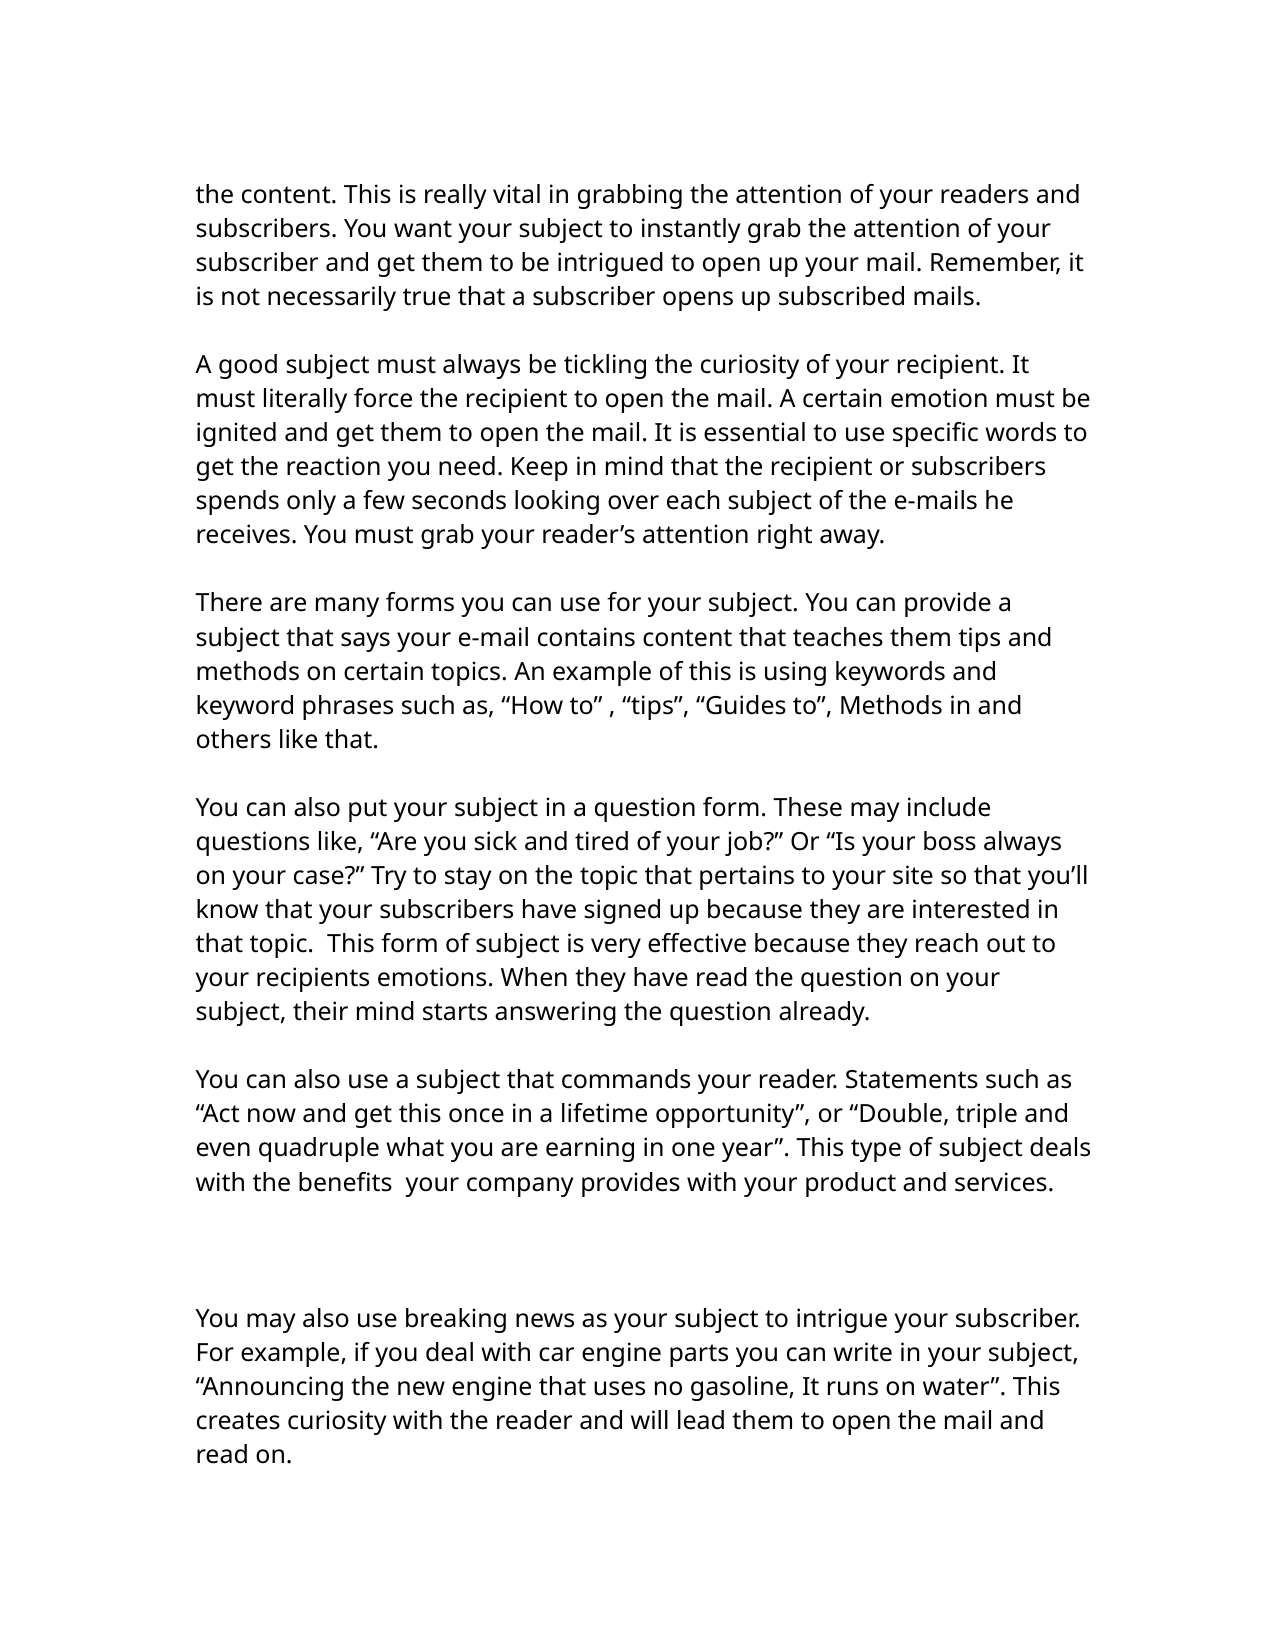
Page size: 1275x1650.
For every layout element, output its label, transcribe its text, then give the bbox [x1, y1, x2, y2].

text A good subject must always be tickling the curiosity of your recipient. It must literally force the recipient to open the mail. A certain emotion must be ignited and get them to open the mail. It is essential to use specific words to get the reaction you need. Keep in mind that the recipient or subscribers spends only a few seconds looking over each subject of the e-mails he receives. You must grab your reader’s attention right away. [195, 347, 1092, 551]
text the content. This is really vital in grabbing the attention of your readers and subscribers. You want your subject to instantly grab the attention of your subscriber and get them to be intrigued to open up your mail. Remember, it is not necessarily true that a subscriber opens up subscribed mails. [195, 176, 1092, 313]
text There are many forms you can use for your subject. You can provide a subject that says your e-mail contains content that teaches them tips and methods on certain topics. An example of this is using keywords and keyword phrases such as, “How to” , “tips”, “Guides to”, Methods in and others like that. [195, 585, 1092, 755]
text You can also use a subject that commands your reader. Statements such as “Act now and get this once in a lifetime opportunity”, or “Double, triple and even quadruple what you are earning in one year”. This type of subject deals with the benefits your company provides with your product and services. [195, 1062, 1092, 1198]
text You may also use breaking news as your subject to intrigue your subscriber. For example, if you deal with car engine parts you can write in your subject, “Announcing the new engine that uses no gasoline, It runs on water”. This creates curiosity with the reader and will lead them to open the mail and read on. [195, 1300, 1092, 1471]
text You can also put your subject in a question form. These may include questions like, “Are you sick and tired of your job?” Or “Is your boss always on your case?” Try to stay on the topic that pertains to your site so that you’ll know that your subscribers have signed up because they are interested in that topic. This form of subject is very effective because they reach out to your recipients emotions. When they have read the question on your subject, their mind starts answering the question already. [195, 789, 1092, 1028]
